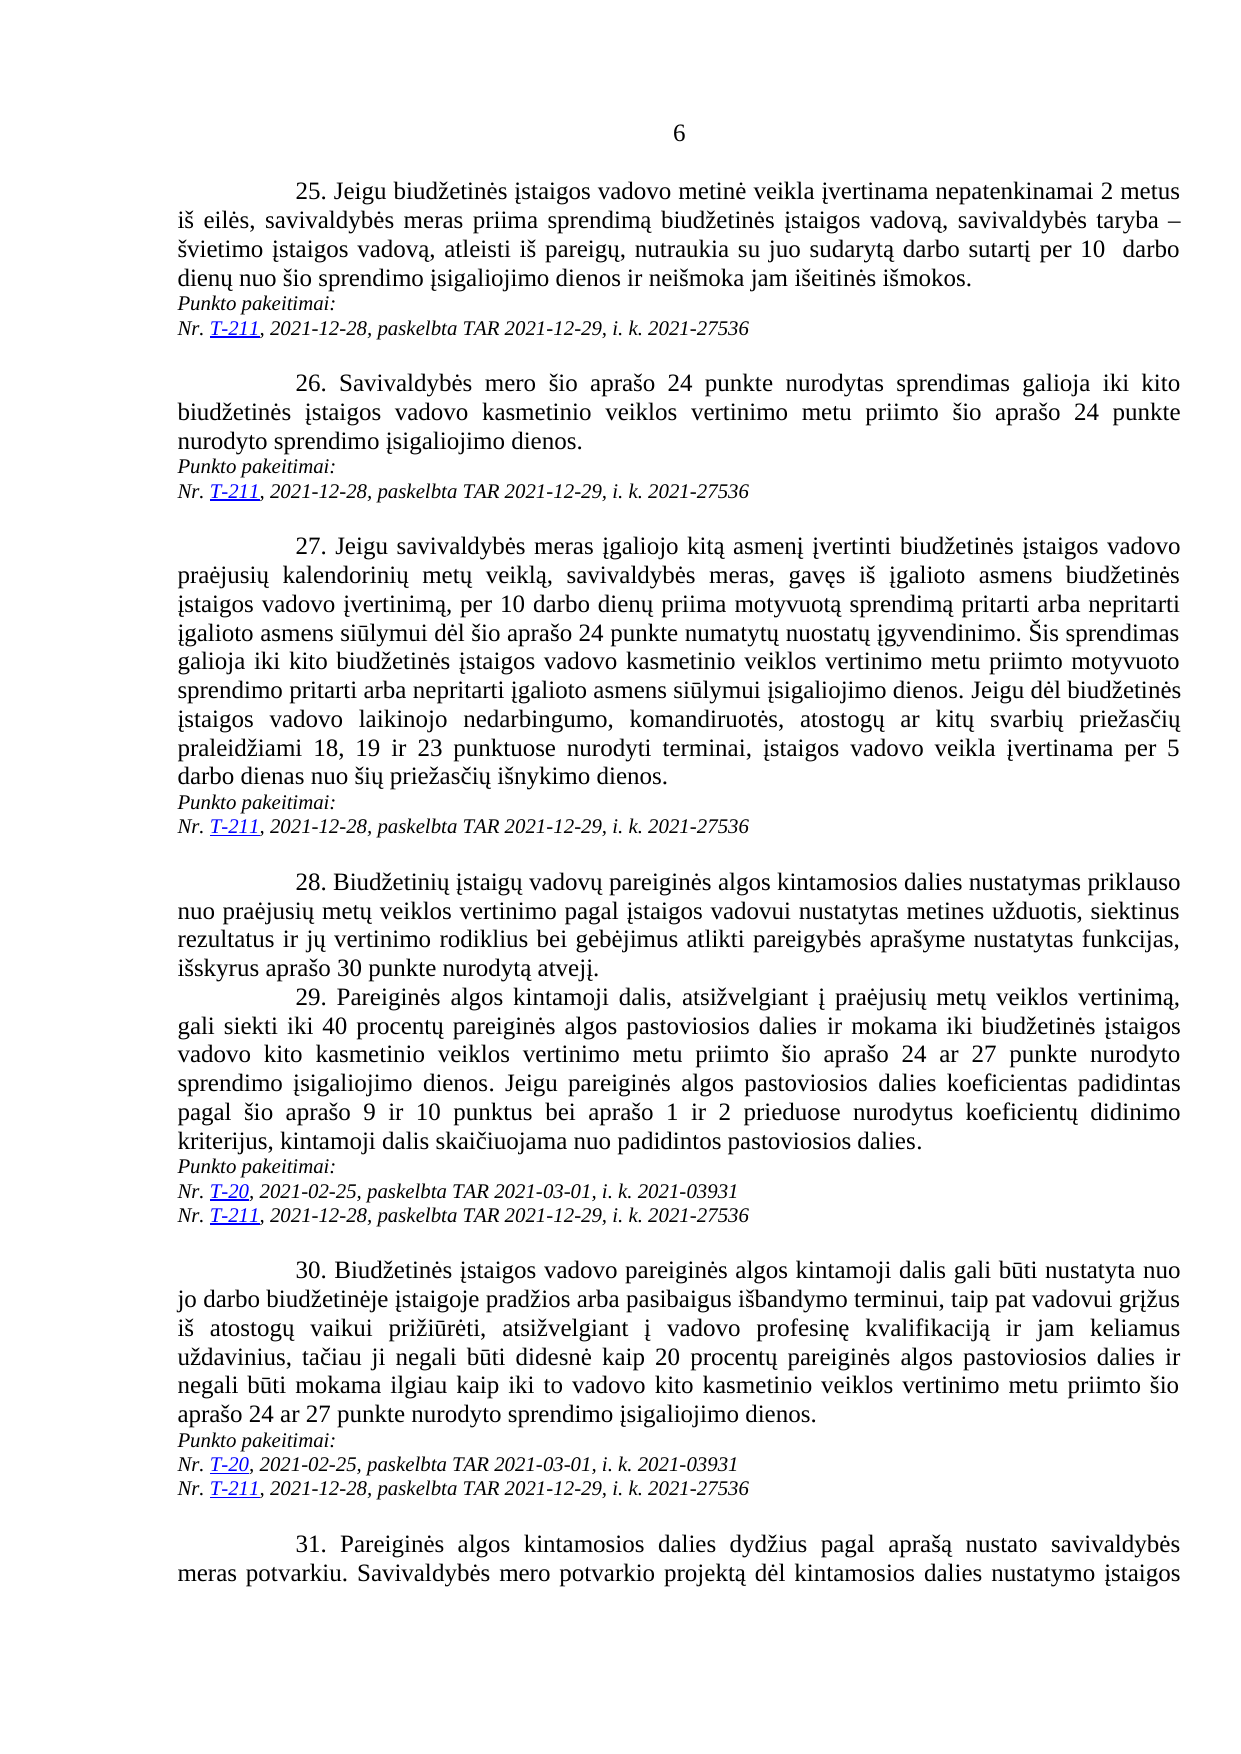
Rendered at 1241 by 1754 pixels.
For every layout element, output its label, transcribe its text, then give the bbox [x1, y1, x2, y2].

text 27. Jeigu savivaldybės meras įgaliojo kitą asmenį įvertinti biudžetinės įstaigos vadovo praėjusių kalendorinių metų veiklą, savivaldybės meras, gavęs iš įgalioto asmens biudžetinės įstaigos vadovo įvertinimą, per 10 darbo dienų priima motyvuotą sprendimą pritarti arba nepritarti įgalioto asmens siūlymui dėl šio aprašo 24 punkte numatytų nuostatų įgyvendinimo. Šis sprendimas galioja iki kito biudžetinės įstaigos vadovo kasmetinio veiklos vertinimo metu priimto motyvuoto sprendimo pritarti arba nepritarti įgalioto asmens siūlymui įsigaliojimo dienos. Jeigu dėl biudžetinės įstaigos vadovo laikinojo nedarbingumo, komandiruotės, atostogų ar kitų svarbių priežasčių praleidžiami 18, 19 ir 23 punktuose nurodyti terminai, įstaigos vadovo veikla įvertinama per 5 darbo dienas nuo šių priežasčių išnykimo dienos. [177, 531, 1181, 790]
text 31. Pareiginės algos kintamosios dalies dydžius pagal aprašą nustato savivaldybės meras potvarkiu. Savivaldybės mero potvarkio projektą dėl kintamosios dalies nustatymo įstaigos [177, 1529, 1181, 1586]
text Nr. T-211, 2021-12-28, paskelbta TAR 2021-12-29, i. k. 2021-27536 [177, 814, 1181, 838]
text Nr. T-20, 2021-02-25, paskelbta TAR 2021-03-01, i. k. 2021-03931 [177, 1178, 1181, 1203]
text Punkto pakeitimai: [177, 454, 1181, 478]
text Punkto pakeitimai: [177, 1154, 1181, 1178]
text 29. Pareiginės algos kintamoji dalis, atsižvelgiant į praėjusių metų veiklos vertinimą, gali siekti iki 40 procentų pareiginės algos pastoviosios dalies ir mokama iki biudžetinės įstaigos vadovo kito kasmetinio veiklos vertinimo metu priimto šio aprašo 24 ar 27 punkte nurodyto sprendimo įsigaliojimo dienos. Jeigu pareiginės algos pastoviosios dalies koeficientas padidintas pagal šio aprašo 9 ir 10 punktus bei aprašo 1 ir 2 prieduose nurodytus koeficientų didinimo kriterijus, kintamoji dalis skaičiuojama nuo padidintos pastoviosios dalies. [177, 982, 1181, 1154]
text 28. Biudžetinių įstaigų vadovų pareiginės algos kintamosios dalies nustatymas priklauso nuo praėjusių metų veiklos vertinimo pagal įstaigos vadovui nustatytas metines užduotis, siektinus rezultatus ir jų vertinimo rodiklius bei gebėjimus atlikti pareigybės aprašyme nustatytas funkcijas, išskyrus aprašo 30 punkte nurodytą atvejį. [177, 867, 1181, 982]
text Nr. T-20, 2021-02-25, paskelbta TAR 2021-03-01, i. k. 2021-03931 [177, 1452, 1181, 1476]
text Punkto pakeitimai: [177, 291, 1181, 315]
text Punkto pakeitimai: [177, 1428, 1181, 1452]
text 25. Jeigu biudžetinės įstaigos vadovo metinė veikla įvertinama nepatenkinamai 2 metus iš eilės, savivaldybės meras priima sprendimą biudžetinės įstaigos vadovą, savivaldybės taryba – švietimo įstaigos vadovą, atleisti iš pareigų, nutraukia su juo sudarytą darbo sutartį per 10 darbo dienų nuo šio sprendimo įsigaliojimo dienos ir neišmoka jam išeitinės išmokos. [177, 176, 1181, 291]
text Nr. T-211, 2021-12-28, paskelbta TAR 2021-12-29, i. k. 2021-27536 [177, 478, 1181, 503]
text Nr. T-211, 2021-12-28, paskelbta TAR 2021-12-29, i. k. 2021-27536 [177, 315, 1181, 339]
text Nr. T-211, 2021-12-28, paskelbta TAR 2021-12-29, i. k. 2021-27536 [177, 1476, 1181, 1500]
text 30. Biudžetinės įstaigos vadovo pareiginės algos kintamoji dalis gali būti nustatyta nuo jo darbo biudžetinėje įstaigoje pradžios arba pasibaigus išbandymo terminui, taip pat vadovui grįžus iš atostogų vaikui prižiūrėti, atsižvelgiant į vadovo profesinę kvalifikaciją ir jam keliamus uždavinius, tačiau ji negali būti didesnė kaip 20 procentų pareiginės algos pastoviosios dalies ir negali būti mokama ilgiau kaip iki to vadovo kito kasmetinio veiklos vertinimo metu priimto šio aprašo 24 ar 27 punkte nurodyto sprendimo įsigaliojimo dienos. [177, 1255, 1181, 1428]
text Nr. T-211, 2021-12-28, paskelbta TAR 2021-12-29, i. k. 2021-27536 [177, 1203, 1181, 1227]
text 26. Savivaldybės mero šio aprašo 24 punkte nurodytas sprendimas galioja iki kito biudžetinės įstaigos vadovo kasmetinio veiklos vertinimo metu priimto šio aprašo 24 punkte nurodyto sprendimo įsigaliojimo dienos. [177, 368, 1181, 454]
text Punkto pakeitimai: [177, 790, 1181, 814]
